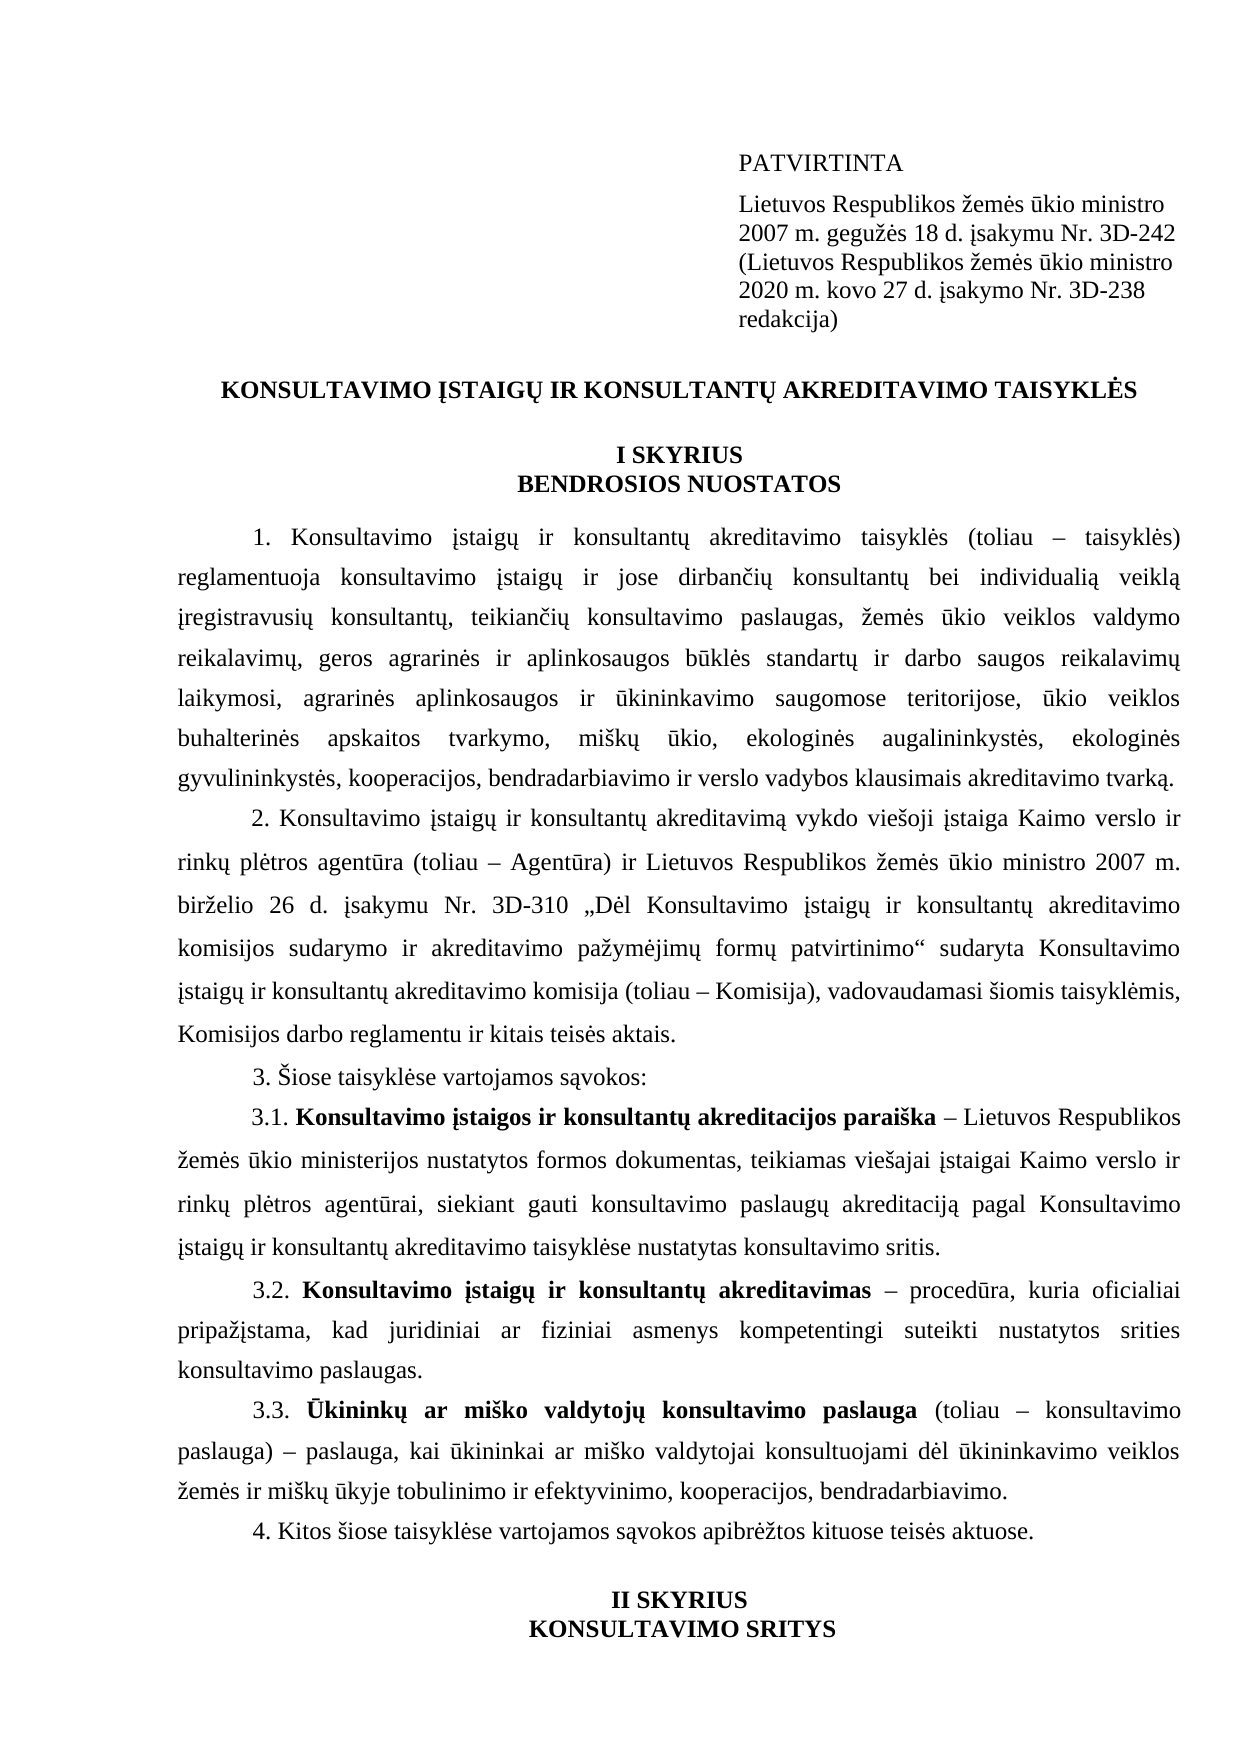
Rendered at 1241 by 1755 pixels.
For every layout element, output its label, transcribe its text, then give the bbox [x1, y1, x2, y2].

text II SKYRIUS [177, 1585, 1181, 1614]
text 3.2. Konsultavimo įstaigų ir konsultantų akreditavimas – procedūra, kuria oficialiai pripažįstama, kad juridiniai ar fiziniai asmenys kompetentingi suteikti nustatytos srities konsultavimo paslaugas. [177, 1275, 1181, 1384]
text KONSULTAVIMO ĮSTAIGŲ IR KONSULTANTŲ AKREDITAVIMO TAISYKLĖS [177, 375, 1181, 403]
text 3.1. Konsultavimo įstaigos ir konsultantų akreditacijos paraiška – Lietuvos Respublikos žemės ūkio ministerijos nustatytos formos dokumentas, teikiamas viešajai įstaigai Kaimo verslo ir rinkų plėtros agentūrai, siekiant gauti konsultavimo paslaugų akreditaciją pagal Konsultavimo įstaigų ir konsultantų akreditavimo taisyklėse nustatytas konsultavimo sritis. [177, 1102, 1181, 1261]
text 3. Šiose taisyklėse vartojamos sąvokos: [177, 1062, 1181, 1091]
text 2020 m. kovo 27 d. įsakymo Nr. 3D-238 [177, 276, 1181, 304]
text I SKYRIUS [177, 441, 1181, 469]
text Lietuvos Respublikos žemės ūkio ministro [177, 189, 1181, 218]
text 2. Konsultavimo įstaigų ir konsultantų akreditavimą vykdo viešoji įstaiga Kaimo verslo ir rinkų plėtros agentūra (toliau – Agentūra) ir Lietuvos Respublikos žemės ūkio ministro 2007 m. birželio 26 d. įsakymu Nr. 3D-310 „Dėl Konsultavimo įstaigų ir konsultantų akreditavimo komisijos sudarymo ir akreditavimo pažymėjimų formų patvirtinimo“ sudaryta Konsultavimo įstaigų ir konsultantų akreditavimo komisija (toliau – Komisija), vadovaudamasi šiomis taisyklėmis, Komisijos darbo reglamentu ir kitais teisės aktais. [177, 803, 1181, 1048]
text (Lietuvos Respublikos žemės ūkio ministro [177, 247, 1181, 276]
text redakcija) [177, 304, 1181, 333]
text 2007 m. gegužės 18 d. įsakymu Nr. 3D-242 [177, 218, 1181, 247]
text PATVIRTINTA [177, 148, 1181, 176]
text KONSULTAVIMO SRITYS [177, 1614, 1181, 1643]
text BENDROSIOS NUOSTATOS [177, 469, 1181, 498]
text 1. Konsultavimo įstaigų ir konsultantų akreditavimo taisyklės (toliau – taisyklės) reglamentuoja konsultavimo įstaigų ir jose dirbančių konsultantų bei individualią veiklą įregistravusių konsultantų, teikiančių konsultavimo paslaugas, žemės ūkio veiklos valdymo reikalavimų, geros agrarinės ir aplinkosaugos būklės standartų ir darbo saugos reikalavimų laikymosi, agrarinės aplinkosaugos ir ūkininkavimo saugomose teritorijose, ūkio veiklos buhalterinės apskaitos tvarkymo, miškų ūkio, ekologinės augalininkystės, ekologinės gyvulininkystės, kooperacijos, bendradarbiavimo ir verslo vadybos klausimais akreditavimo tvarką. [177, 522, 1181, 792]
text 3.3. Ūkininkų ar miško valdytojų konsultavimo paslauga (toliau – konsultavimo paslauga) – paslauga, kai ūkininkai ar miško valdytojai konsultuojami dėl ūkininkavimo veiklos žemės ir miškų ūkyje tobulinimo ir efektyvinimo, kooperacijos, bendradarbiavimo. [177, 1396, 1181, 1505]
text 4. Kitos šiose taisyklėse vartojamos sąvokos apibrėžtos kituose teisės aktuose. [177, 1516, 1181, 1545]
